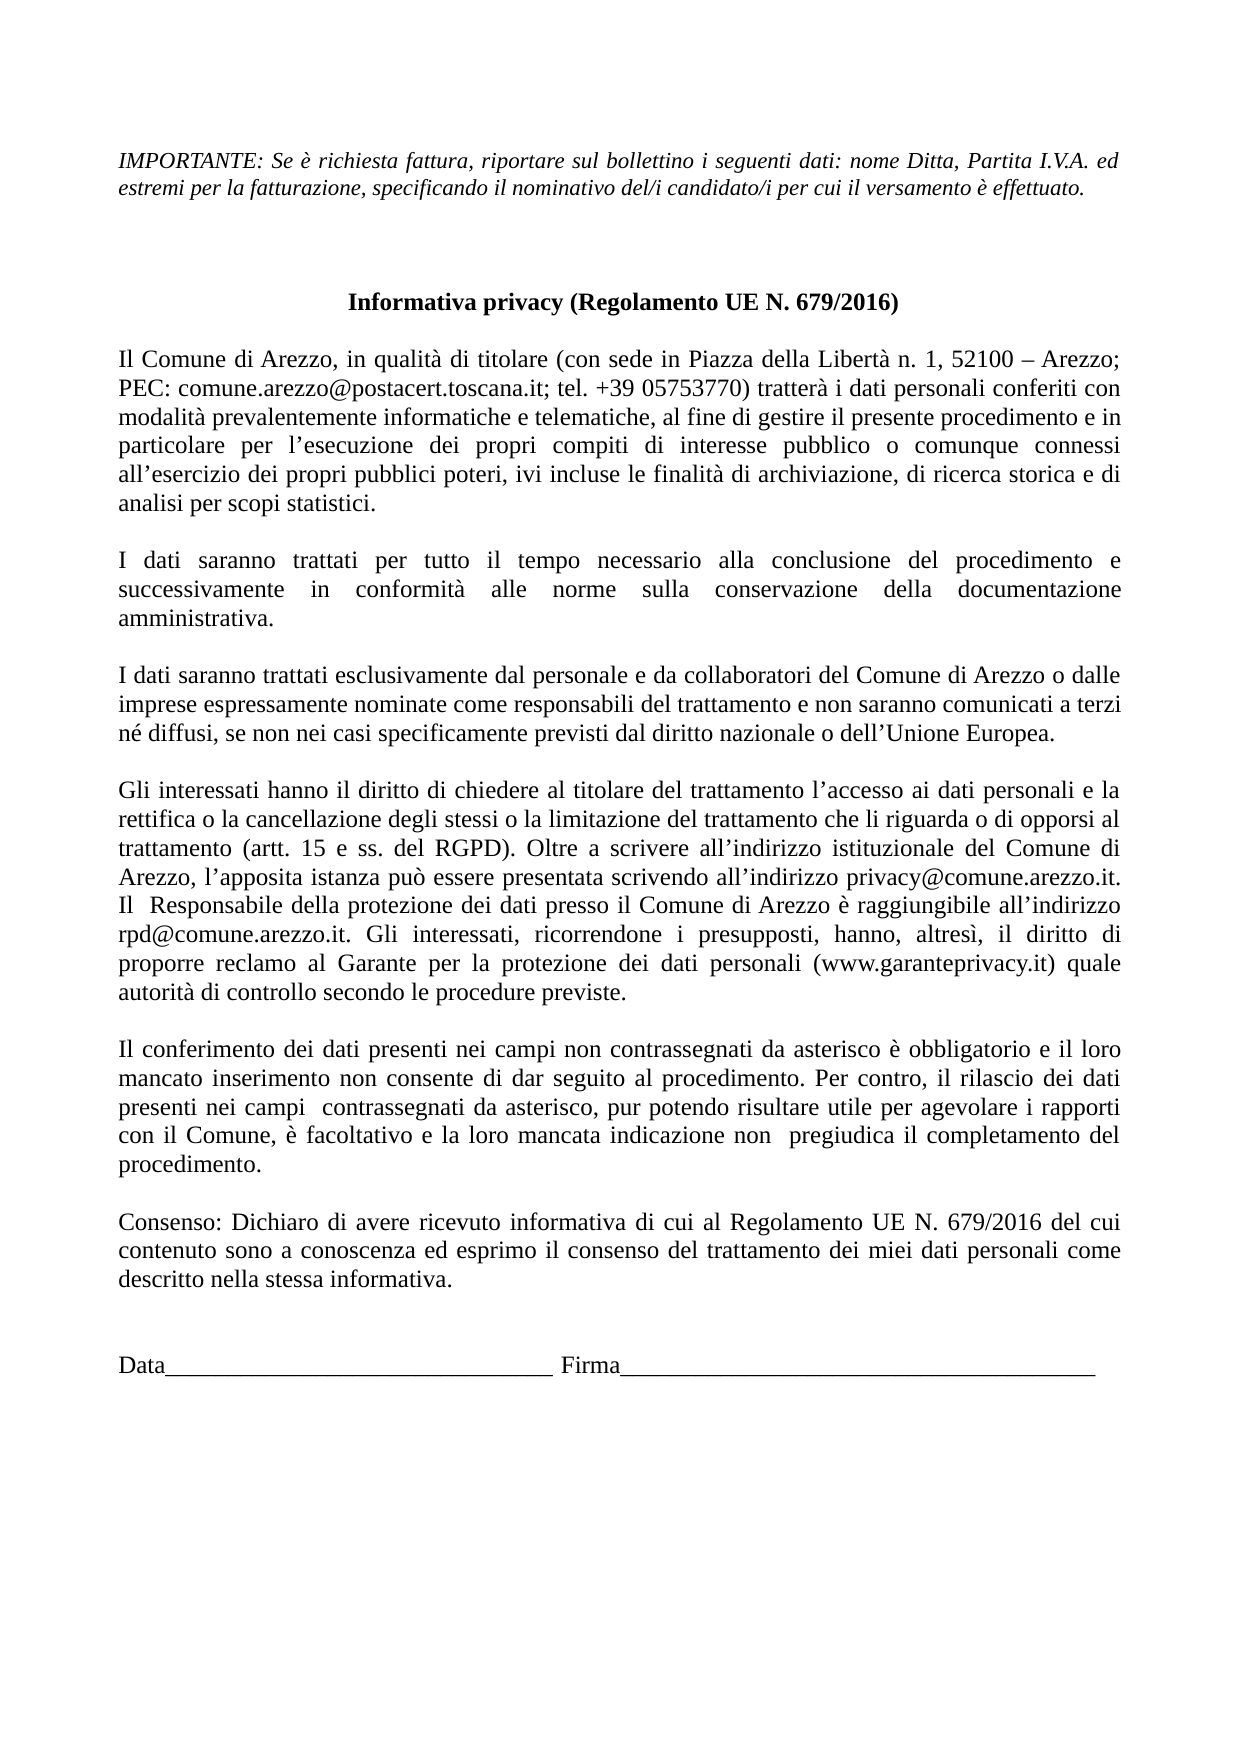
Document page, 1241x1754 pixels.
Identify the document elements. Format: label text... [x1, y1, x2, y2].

text Gli interessati hanno il diritto di chiedere al titolare del trattamento l’accesso ai dati personali e la rettifica o la cancellazione degli stessi o la limitazione del trattamento che li riguarda o di opporsi al trattamento (artt. 15 e ss. del RGPD). Oltre a scrivere all’indirizzo istituzionale del Comune di Arezzo, l’apposita istanza può essere presentata scrivendo all’indirizzo privacy@comune.arezzo.it. Il Responsabile della protezione dei dati presso il Comune di Arezzo è raggiungibile all’indirizzo rpd@comune.arezzo.it. Gli interessati, ricorrendone i presupposti, hanno, altresì, il diritto di proporre reclamo al Garante per la protezione dei dati personali (www.garanteprivacy.it) quale autorità di controllo secondo le procedure previste. [118, 775, 1122, 1005]
text Data_______________________________ Firma______________________________________ [118, 1350, 1122, 1379]
text Il conferimento dei dati presenti nei campi non contrassegnati da asterisco è obbligatorio e il loro mancato inserimento non consente di dar seguito al procedimento. Per contro, il rilascio dei dati presenti nei campi contrassegnati da asterisco, pur potendo risultare utile per agevolare i rapporti con il Comune, è facoltativo e la loro mancata indicazione non pregiudica il completamento del procedimento. [118, 1034, 1122, 1178]
text Il Comune di Arezzo, in qualità di titolare (con sede in Piazza della Libertà n. 1, 52100 – Arezzo; PEC: comune.arezzo@postacert.toscana.it; tel. +39 05753770) tratterà i dati personali conferiti con modalità prevalentemente informatiche e telematiche, al fine di gestire il presente procedimento e in particolare per l’esecuzione dei propri compiti di interesse pubblico o comunque connessi all’esercizio dei propri pubblici poteri, ivi incluse le finalità di archiviazione, di ricerca storica e di analisi per scopi statistici. [118, 344, 1122, 517]
text IMPORTANTE: Se è richiesta fattura, riportare sul bollettino i seguenti dati: nome Ditta, Partita I.V.A. ed estremi per la fatturazione, specificando il nominativo del/i candidato/i per cui il versamento è effettuato. [118, 148, 1122, 200]
text I dati saranno trattati per tutto il tempo necessario alla conclusione del procedimento e successivamente in conformità alle norme sulla conservazione della documentazione amministrativa. [118, 545, 1122, 632]
text I dati saranno trattati esclusivamente dal personale e da collaboratori del Comune di Arezzo o dalle imprese espressamente nominate come responsabili del trattamento e non saranno comunicati a terzi né diffusi, se non nei casi specificamente previsti dal diritto nazionale o dell’Unione Europea. [118, 660, 1122, 747]
text Consenso: Dichiaro di avere ricevuto informativa di cui al Regolamento UE N. 679/2016 del cui contenuto sono a conoscenza ed esprimo il consenso del trattamento dei miei dati personali come descritto nella stessa informativa. [118, 1207, 1122, 1293]
text Informativa privacy (Regolamento UE N. 679/2016) [118, 287, 1122, 315]
